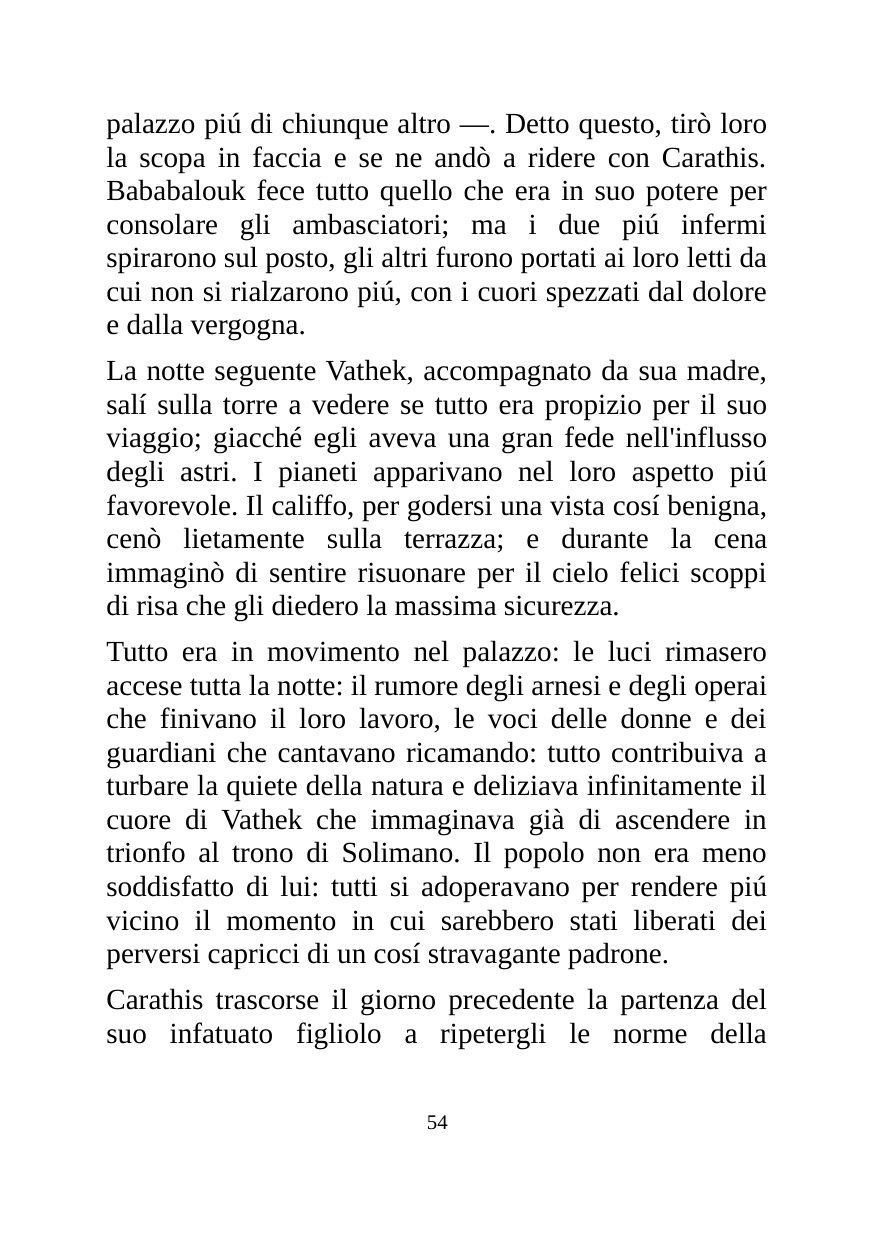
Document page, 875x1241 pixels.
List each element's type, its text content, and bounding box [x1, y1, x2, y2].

text Tutto era in movimento nel palazzo: le luci rimasero accese tutta la notte: il rumore degli arnesi e degli operai che finivano il loro lavoro, le voci delle donne e dei guardiani che cantavano ricamando: tutto contribuiva a turbare la quiete della natura e deliziava infinitamente il cuore di Vathek che immaginava già di ascendere in trionfo al trono di Solimano. Il popolo non era meno soddisfatto di lui: tutti si adoperavano per rendere piú vicino il momento in cui sarebbero stati liberati dei perversi capricci di un cosí stravagante padrone. [106, 634, 768, 970]
text La notte seguente Vathek, accompagnato da sua madre, salí sulla torre a vedere se tutto era propizio per il suo viaggio; giacché egli aveva una gran fede nell'influsso degli astri. I pianeti apparivano nel loro aspetto piú favorevole. Il califfo, per godersi una vista cosí benigna, cenò lietamente sulla terrazza; e durante la cena immaginò di sentire risuonare per il cielo felici scoppi di risa che gli diedero la massima sicurezza. [106, 353, 768, 622]
text Carathis trascorse il giorno precedente la partenza del suo infatuato figliolo a ripetergli le norme della [106, 982, 768, 1049]
text palazzo piú di chiunque altro —. Detto questo, tirò loro la scopa in faccia e se ne andò a ridere con Carathis. Bababalouk fece tutto quello che era in suo potere per consolare gli ambasciatori; ma i due piú infermi spirarono sul posto, gli altri furono portati ai loro letti da cui non si rialzarono piú, con i cuori spezzati dal dolore e dalla vergogna. [106, 106, 768, 341]
